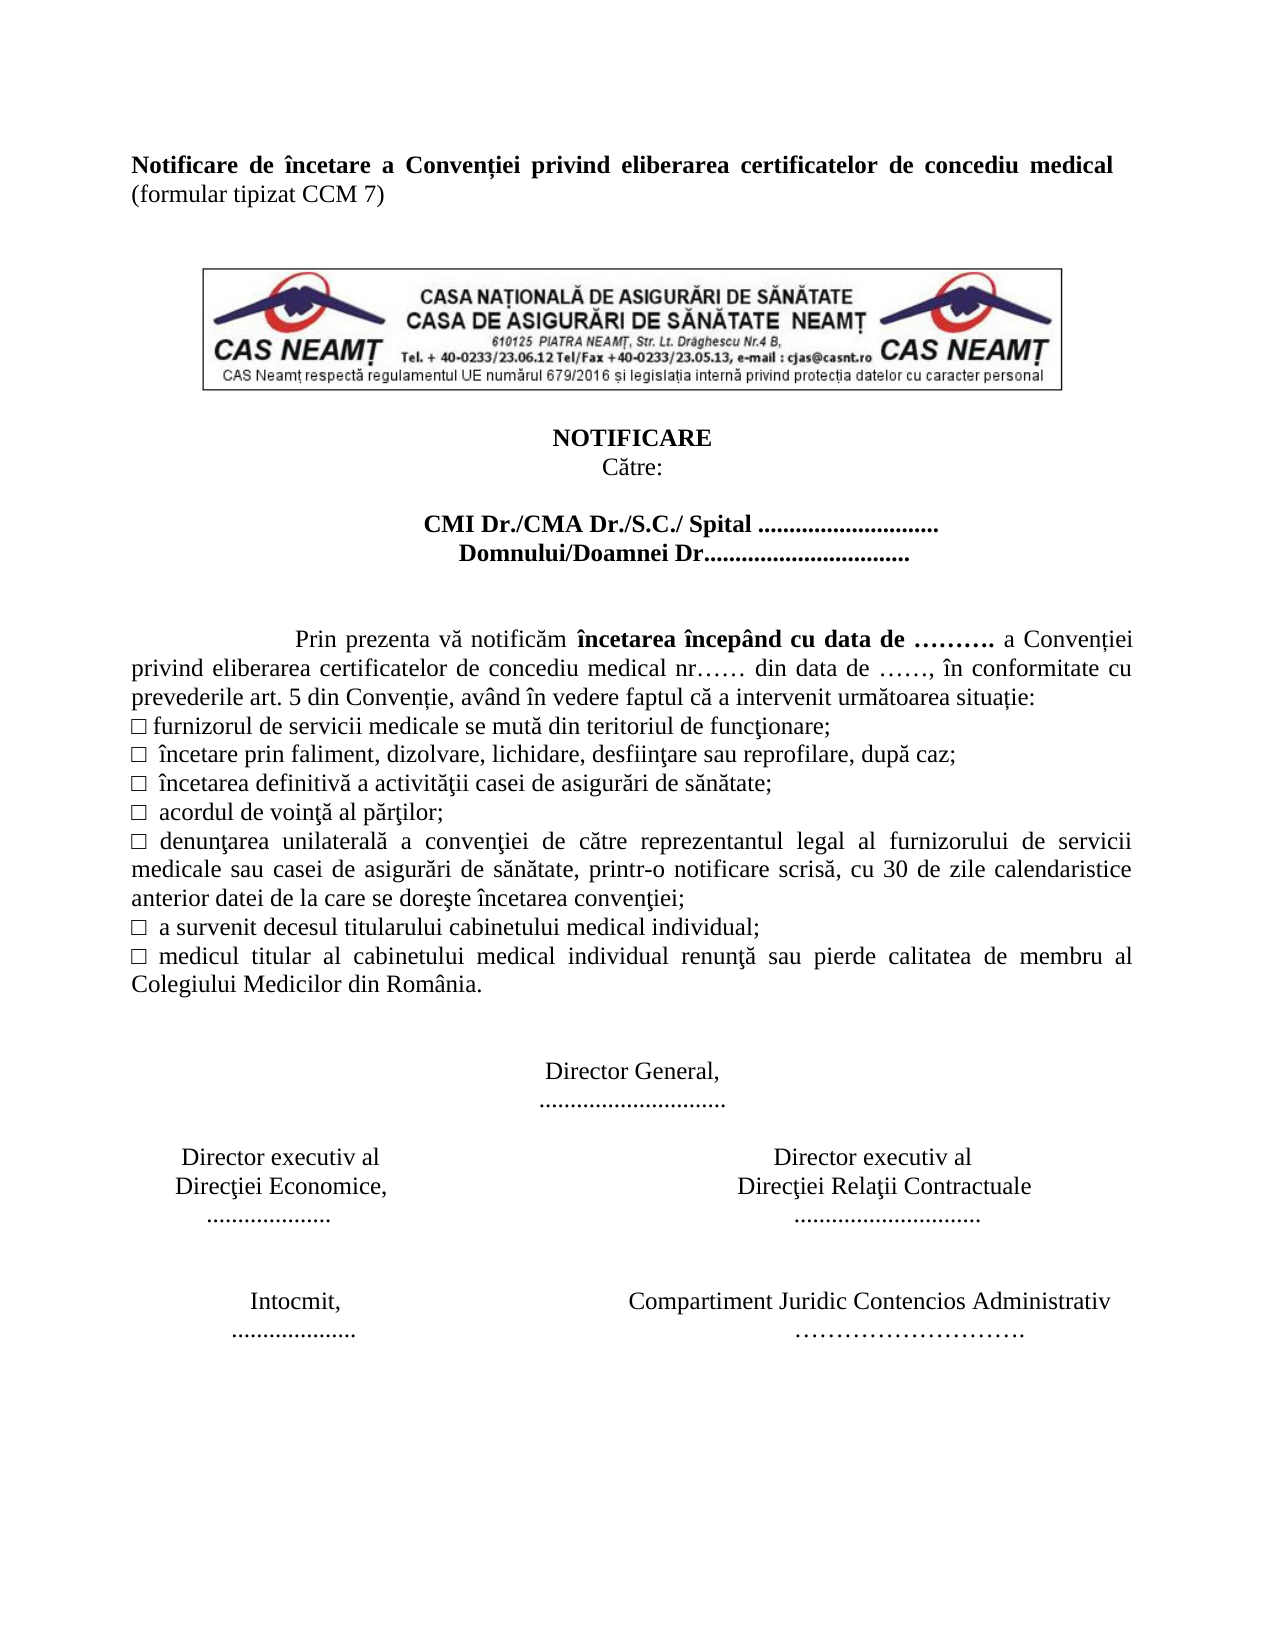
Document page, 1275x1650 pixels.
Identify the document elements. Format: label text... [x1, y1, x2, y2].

text .................... ………………………. [131, 1314, 1133, 1343]
text □ furnizorul de servicii medicale se mută din teritoriul de funcţionare; [131, 711, 1133, 739]
text Director General, [131, 1056, 1133, 1084]
text Notificare de încetare a Convenției privind eliberarea certificatelor de concediu medical (formular tipizat CCM 7) [131, 150, 1115, 207]
text CMI Dr./CMA Dr./S.C./ Spital ............................. [75, 509, 1200, 538]
text NOTIFICARE [131, 423, 1133, 452]
text □ denunţarea unilaterală a convenţiei de către reprezentantul legal al furnizorului de servicii medicale sau casei de asigurări de sănătate, printr-o notificare scrisă, cu 30 de zile calendaristice anterior datei de la care se doreşte încetarea convenţiei; [131, 826, 1133, 912]
text .................... .............................. [131, 1199, 1133, 1228]
text .............................. [131, 1084, 1133, 1113]
text Director executiv al Director executiv al [131, 1142, 1133, 1171]
text □ încetare prin faliment, dizolvare, lichidare, desfiinţare sau reprofilare, după caz; [131, 739, 1133, 768]
text Prin prezenta vă notificăm încetarea începând cu data de ………. a Convenției privind eliberarea certificatelor de concediu medical nr…… din data de ……, în conformitate cu prevederile art. 5 din Convenție, având în vedere faptul că a intervenit următoarea situație: [131, 624, 1133, 711]
text □ a survenit decesul titularului cabinetului medical individual; [131, 912, 1133, 941]
text Domnului/Doamnei Dr................................. [75, 538, 1200, 567]
text Către: [131, 452, 1133, 481]
text Direcţiei Economice, Direcţiei Relaţii Contractuale [131, 1171, 1133, 1199]
text □ acordul de voinţă al părţilor; [131, 797, 1133, 826]
picture [199, 266, 1066, 393]
text □ medicul titular al cabinetului medical individual renunţă sau pierde calitatea de membru al Colegiului Medicilor din România. [131, 941, 1133, 998]
text Intocmit, Compartiment Juridic Contencios Administrativ [131, 1286, 1133, 1314]
text □ încetarea definitivă a activităţii casei de asigurări de sănătate; [131, 768, 1133, 797]
